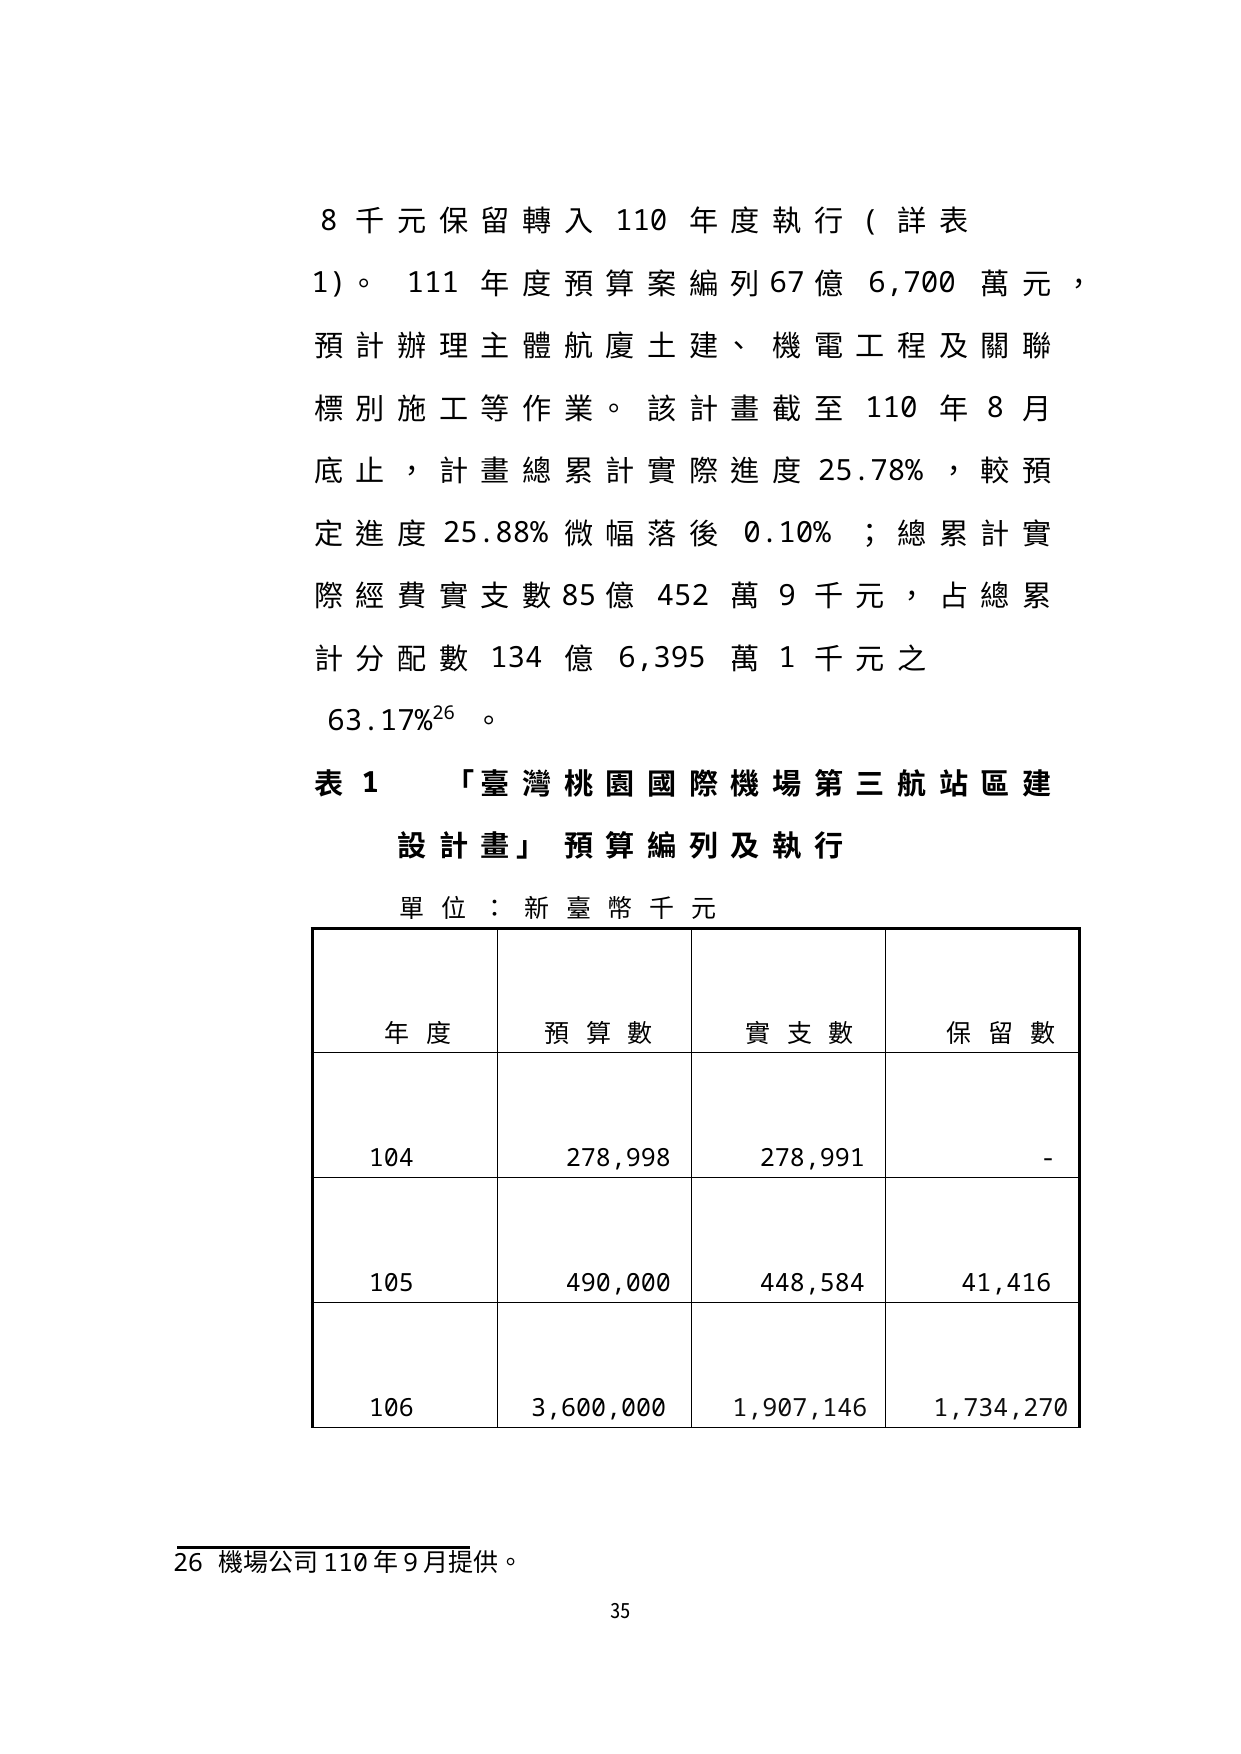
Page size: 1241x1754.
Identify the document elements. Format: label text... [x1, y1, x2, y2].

table_header 實支數 [692, 930, 885, 1052]
text 表1 「臺灣桃園國際機場第三航站區建設計畫」預算編列及執行 單位：新臺幣千元 [301, 740, 1058, 927]
table_header 年度 [314, 930, 497, 1052]
table_cell 1,734,270 [886, 1303, 1078, 1427]
table_cell 104 [314, 1053, 497, 1177]
table_header 預算數 [498, 930, 691, 1052]
table_cell - [886, 1053, 1078, 1177]
text 1.執行情形：該計畫截至109年度累計編列預算數126億3,399萬8千元，累計執行數76億1,299萬1千元，50億2,099萬8千元保留轉入110年度執行(詳表1)。111年度預算案編列67億6,700萬元，預計辦理主體航廈土建、機電工程及關聯標別施工等作業。該計畫截至110年8月底止，計畫總累計實際進度25.78%，較預定進度25.88%微幅落後0.10%；總累計實際經費實支數85億452萬9千元，占總累計分配數134億6,395萬1千元之63.17%。 [271, 177, 1058, 740]
table_header 保留數 [886, 930, 1078, 1052]
table_cell 105 [314, 1178, 497, 1302]
table_cell 448,584 [692, 1178, 885, 1302]
table_cell 41,416 [886, 1178, 1078, 1302]
table_cell 3,600,000 [498, 1303, 691, 1427]
table_cell 1,907,146 [692, 1303, 885, 1427]
table_cell 490,000 [498, 1178, 691, 1302]
text 機場公司110年9月提供。 [173, 1548, 1063, 1577]
table_cell 106 [314, 1303, 497, 1427]
table_cell 278,991 [692, 1053, 885, 1177]
table_cell 278,998 [498, 1053, 691, 1177]
